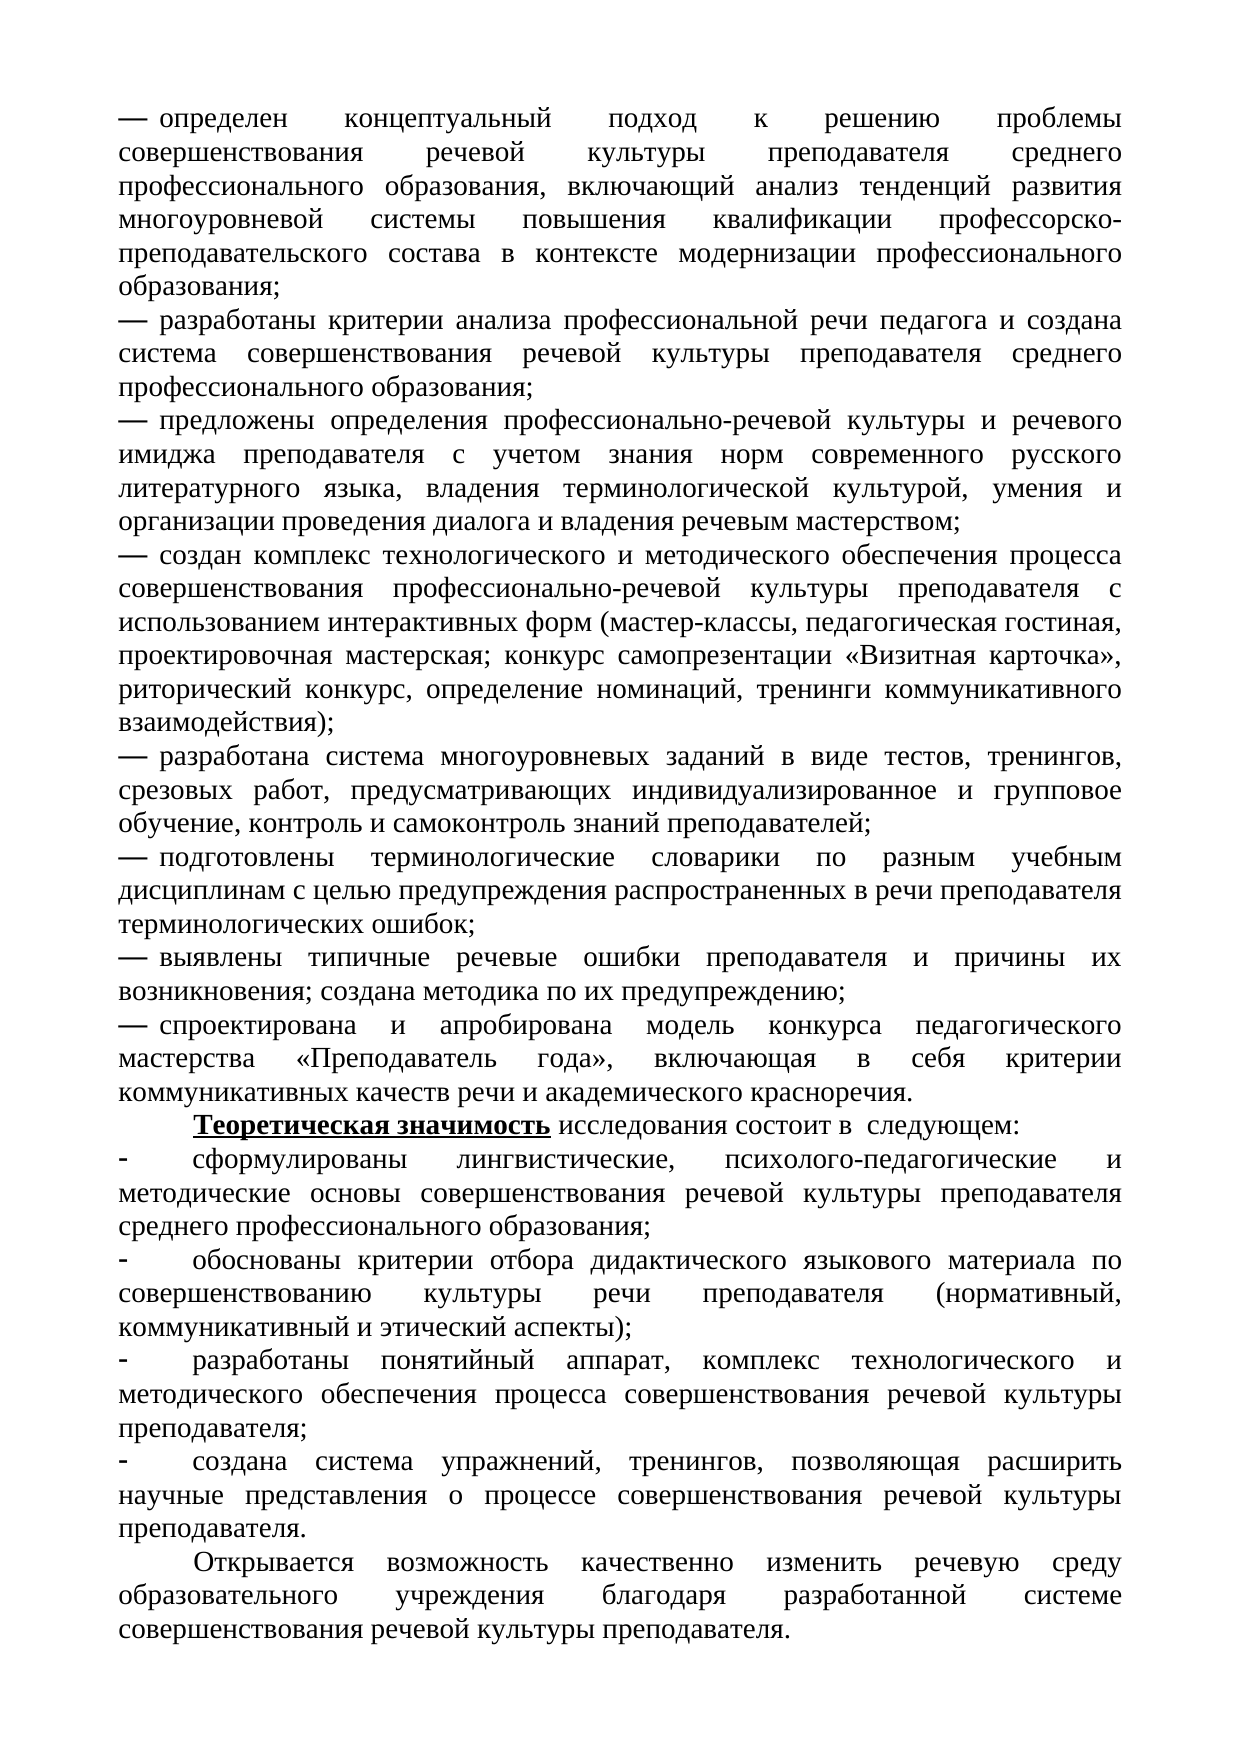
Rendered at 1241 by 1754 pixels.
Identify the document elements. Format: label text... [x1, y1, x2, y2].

list сформулированы лингвистические, психолого-педагогические и методические основы совершенствования речевой культуры преподавателя среднего профессионального образования; [118, 1141, 1123, 1242]
list разработаны понятийный аппарат, комплекс технологического и методического обеспечения процесса совершенствования речевой культуры преподавателя; [118, 1342, 1123, 1443]
list создан комплекс технологического и методического обеспечения процесса совершенствования профессионально-речевой культуры преподавателя с использованием интерактивных форм (мастер-классы, педагогическая гостиная, проектировочная мастерская; конкурс самопрезентации «Визитная карточка», риторический конкурс, определение номинаций, тренинги коммуникативного взаимодействия); [118, 537, 1123, 738]
list предложены определения профессионально-речевой культуры и речевого имиджа преподавателя с учетом знания норм современного русского литературного языка, владения терминологической культурой, умения и организации проведения диалога и владения речевым мастерством; [118, 402, 1123, 537]
list определен концептуальный подход к решению проблемы совершенствования речевой культуры преподавателя среднего профессионального образования, включающий анализ тенденций развития многоуровневой системы повышения квалификации профессорско-преподавательского состава в контексте модернизации профессионального образования; [118, 100, 1123, 302]
list подготовлены терминологические словарики по разным учебным дисциплинам с целью предупреждения распространенных в речи преподавателя терминологических ошибок; [118, 839, 1123, 939]
list разработана система многоуровневых заданий в виде тестов, тренингов, срезовых работ, предусматривающих индивидуализированное и групповое обучение, контроль и самоконтроль знаний преподавателей; [118, 738, 1123, 839]
text Теоретическая значимость исследования состоит в следующем: [118, 1107, 1123, 1141]
text Открывается возможность качественно изменить речевую среду образовательного учреждения благодаря разработанной системе совершенствования речевой культуры преподавателя. [118, 1544, 1123, 1644]
list выявлены типичные речевые ошибки преподавателя и причины их возникновения; создана методика по их предупреждению; [118, 939, 1123, 1007]
list обоснованы критерии отбора дидактического языкового материала по совершенствованию культуры речи преподавателя (нормативный, коммуникативный и этический аспекты); [118, 1242, 1123, 1342]
list создана система упражнений, тренингов, позволяющая расширить научные представления о процессе совершенствования речевой культуры преподавателя. [118, 1443, 1123, 1544]
list разработаны критерии анализа профессиональной речи педагога и создана система совершенствования речевой культуры преподавателя среднего профессионального образования; [118, 302, 1123, 402]
list спроектирована и апробирована модель конкурса педагогического мастерства «Преподаватель года», включающая в себя критерии коммуникативных качеств речи и академического красноречия. [118, 1007, 1123, 1107]
